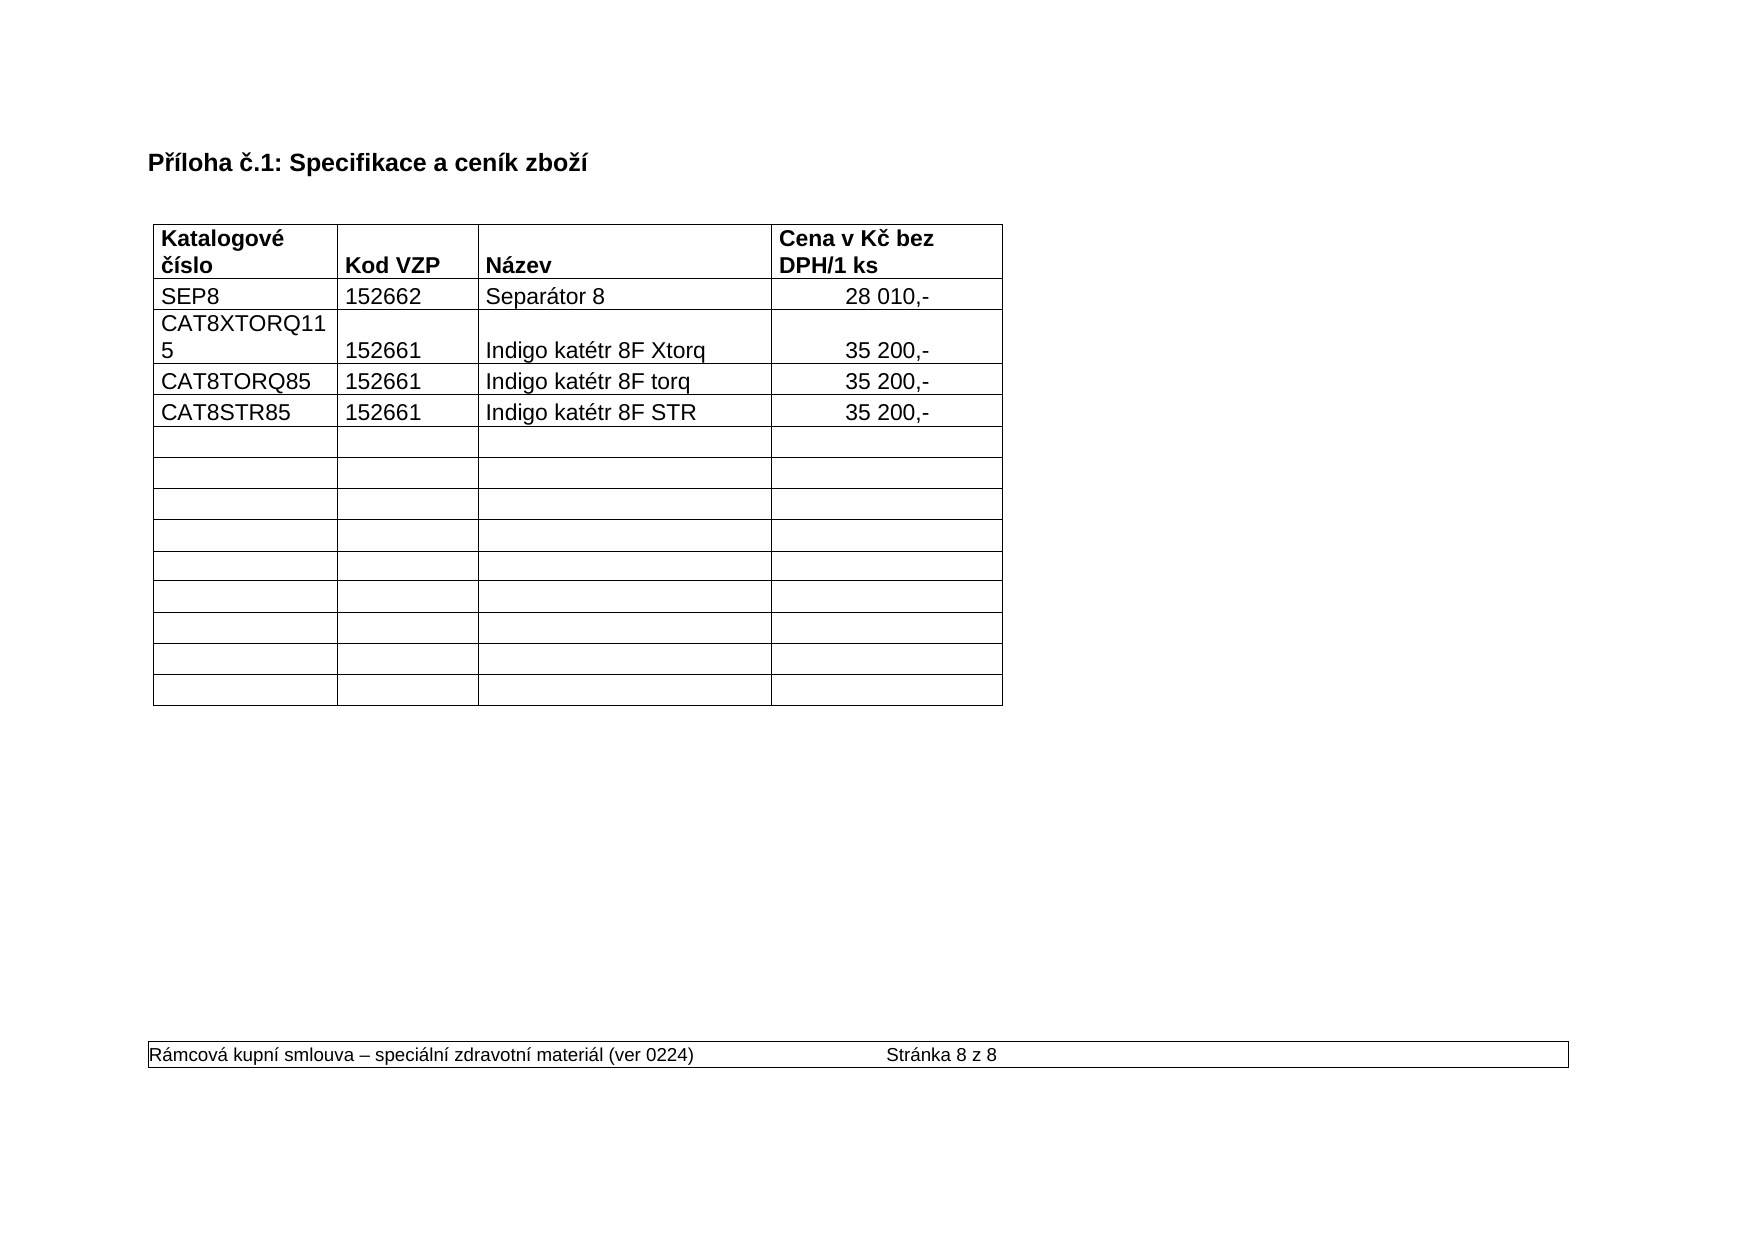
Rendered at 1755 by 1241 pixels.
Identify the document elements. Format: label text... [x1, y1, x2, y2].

table_cell 152661 [338, 395, 478, 426]
table_header Katalogové číslo [154, 225, 337, 278]
table_cell [338, 458, 478, 488]
table_cell Indigo katétr 8F torq [479, 364, 771, 394]
table_cell [154, 520, 337, 551]
table_cell [338, 644, 478, 674]
table_cell [772, 458, 1002, 488]
table_cell Indigo katétr 8F STR [479, 395, 771, 426]
table_cell [338, 489, 478, 519]
table_cell 28 010,- [772, 279, 1002, 309]
table_cell [479, 644, 771, 674]
table_cell 152661 [338, 310, 478, 363]
table_cell [479, 520, 771, 551]
table_cell [479, 581, 771, 612]
table_cell [338, 581, 478, 612]
table_cell [772, 581, 1002, 612]
table_cell CAT8STR85 [154, 395, 337, 426]
table_cell [772, 675, 1002, 705]
text Příloha č.1: Specifikace a ceník zboží [148, 148, 1606, 176]
table_cell [479, 675, 771, 705]
table_cell [154, 489, 337, 519]
table_cell [338, 613, 478, 643]
table_cell 152662 [338, 279, 478, 309]
table_cell [338, 520, 478, 551]
table_cell [479, 427, 771, 457]
table_cell [154, 552, 337, 580]
table_cell [154, 458, 337, 488]
table_cell 35 200,- [772, 310, 1002, 363]
table_cell [154, 675, 337, 705]
table_cell [772, 520, 1002, 551]
table_cell 35 200,- [772, 364, 1002, 394]
table_cell [772, 552, 1002, 580]
table_cell [479, 552, 771, 580]
table_cell [479, 613, 771, 643]
table_cell [154, 613, 337, 643]
table_cell [338, 427, 478, 457]
table_cell 152661 [338, 364, 478, 394]
table_cell [772, 427, 1002, 457]
table_cell [338, 552, 478, 580]
table_cell CAT8TORQ85 [154, 364, 337, 394]
table_cell 35 200,- [772, 395, 1002, 426]
table_cell [338, 675, 478, 705]
table_cell [479, 458, 771, 488]
table_header Cena v Kč bez DPH/1 ks [772, 225, 1002, 278]
table_cell SEP8 [154, 279, 337, 309]
table_cell Indigo katétr 8F Xtorq [479, 310, 771, 363]
table_header Název [479, 225, 771, 278]
table_cell Separátor 8 [479, 279, 771, 309]
table_cell CAT8XTORQ115 [154, 310, 337, 363]
table_cell [154, 644, 337, 674]
table_cell [772, 489, 1002, 519]
table_cell [479, 489, 771, 519]
table_cell [772, 613, 1002, 643]
table_cell [154, 427, 337, 457]
table_header Kod VZP [338, 225, 478, 278]
table_cell [772, 644, 1002, 674]
table_cell [154, 581, 337, 612]
